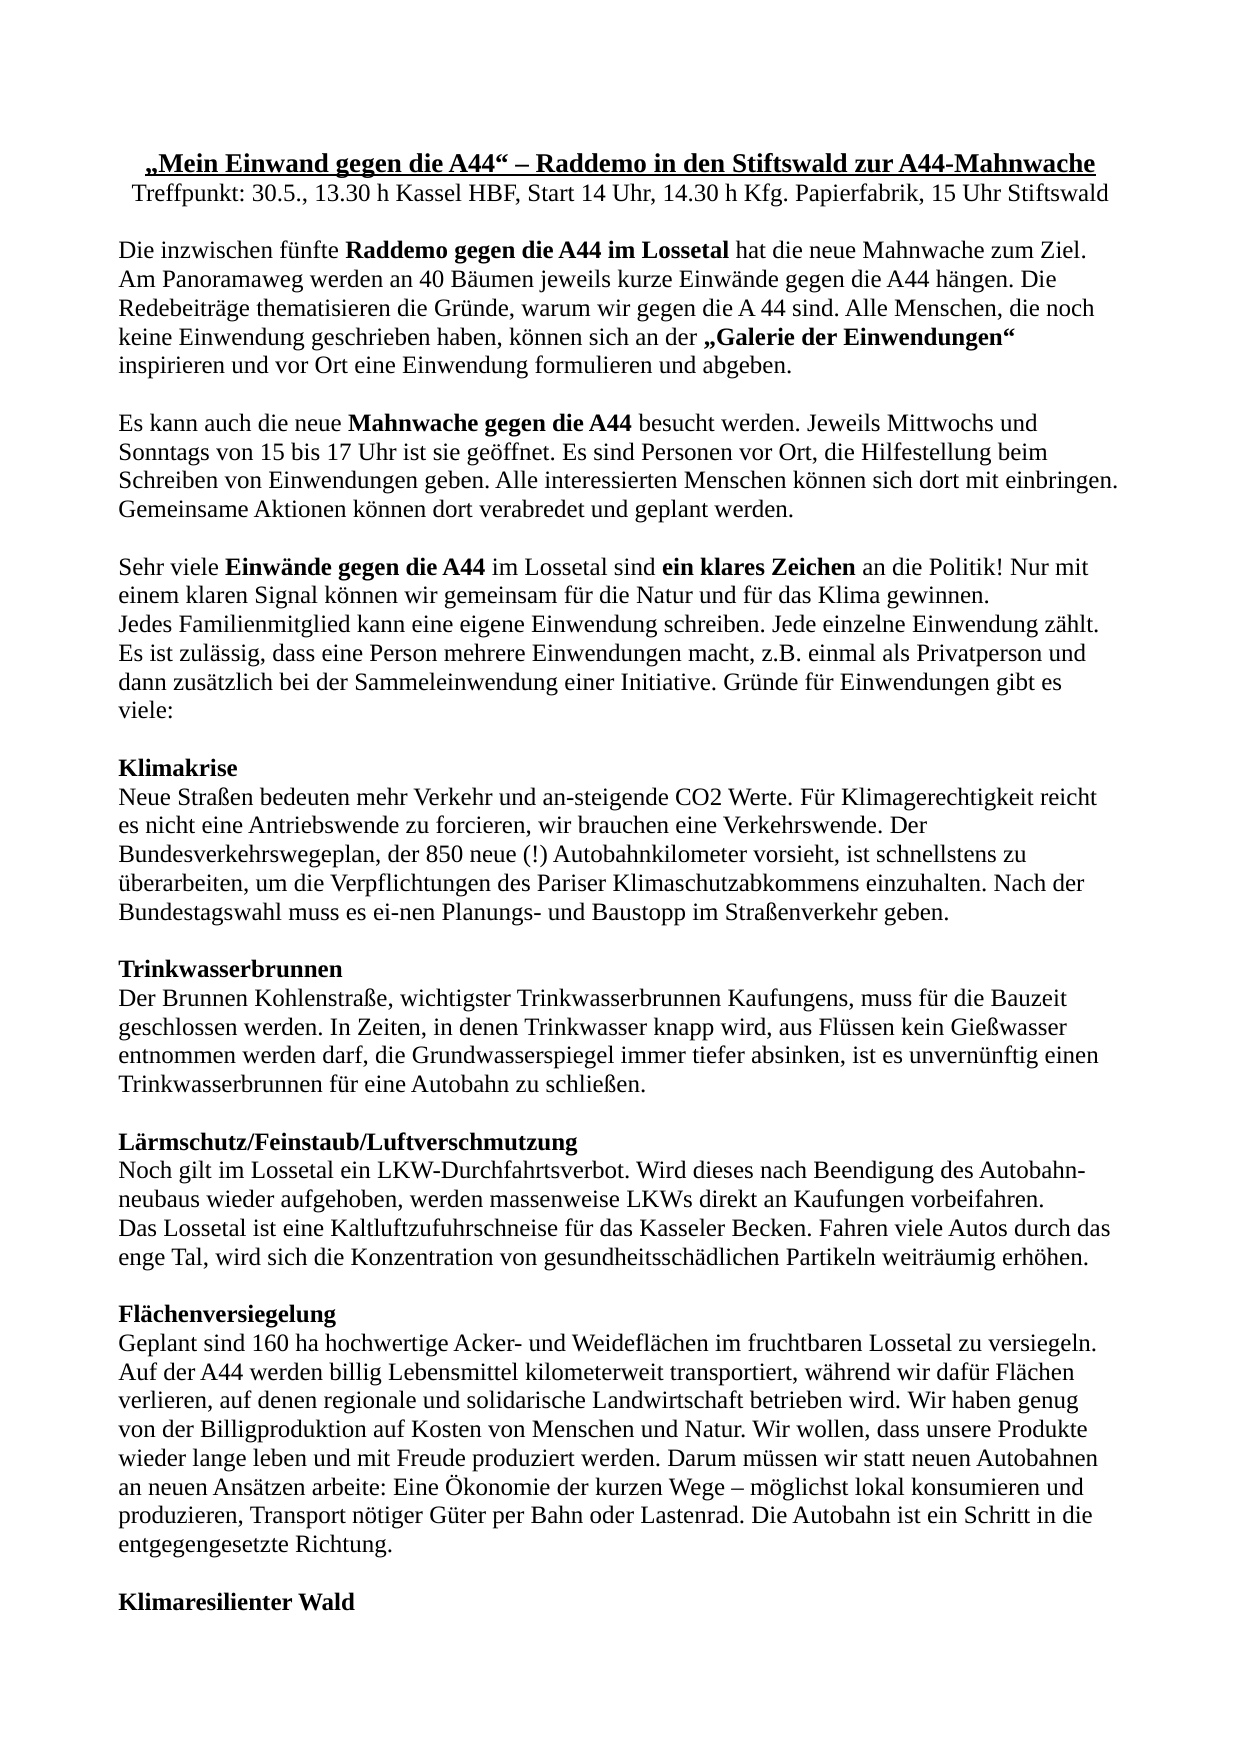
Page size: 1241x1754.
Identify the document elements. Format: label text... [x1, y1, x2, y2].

text Lärmschutz/Feinstaub/Luftverschmutzung Noch gilt im Lossetal ein LKW-Durchfahrtsverbot. Wird dieses nach Beendigung des Autobahn-neubaus wieder aufgehoben, werden massenweise LKWs direkt an Kaufungen vorbeifahren. Das Lossetal ist eine Kaltluftzufuhrschneise für das Kasseler Becken. Fahren viele Autos durch das enge Tal, wird sich die Konzentration von gesundheitsschädlichen Partikeln weiträumig erhöhen. [118, 1127, 1122, 1271]
text Die inzwischen fünfte Raddemo gegen die A44 im Lossetal hat die neue Mahnwache zum Ziel. Am Panoramaweg werden an 40 Bäumen jeweils kurze Einwände gegen die A44 hängen. Die Redebeiträge thematisieren die Gründe, warum wir gegen die A 44 sind. Alle Menschen, die noch keine Einwendung geschrieben haben, können sich an der „Galerie der Einwendungen“ inspirieren und vor Ort eine Einwendung formulieren und abgeben. [118, 236, 1122, 379]
text „Mein Einwand gegen die A44“ – Raddemo in den Stiftswald zur A44-Mahnwache [118, 147, 1122, 178]
text Trinkwasserbrunnen Der Brunnen Kohlenstraße, wichtigster Trinkwasserbrunnen Kaufungens, muss für die Bauzeit geschlossen werden. In Zeiten, in denen Trinkwasser knapp wird, aus Flüssen kein Gießwasser entnommen werden darf, die Grundwasserspiegel immer tiefer absinken, ist es unvernünftig einen Trinkwasserbrunnen für eine Autobahn zu schließen. [118, 954, 1122, 1098]
text Es kann auch die neue Mahnwache gegen die A44 besucht werden. Jeweils Mittwochs und Sonntags von 15 bis 17 Uhr ist sie geöffnet. Es sind Personen vor Ort, die Hilfestellung beim Schreiben von Einwendungen geben. Alle interessierten Menschen können sich dort mit einbringen. Gemeinsame Aktionen können dort verabredet und geplant werden. [118, 408, 1122, 523]
text Sehr viele Einwände gegen die A44 im Lossetal sind ein klares Zeichen an die Politik! Nur mit einem klaren Signal können wir gemeinsam für die Natur und für das Klima gewinnen. [118, 552, 1122, 609]
text Jedes Familienmitglied kann eine eigene Einwendung schreiben. Jede einzelne Einwendung zählt. Es ist zulässig, dass eine Person mehrere Einwendungen macht, z.B. einmal als Privatperson und dann zusätzlich bei der Sammeleinwendung einer Initiative. Gründe für Einwendungen gibt es viele: [118, 609, 1122, 724]
text Klimakrise Neue Straßen bedeuten mehr Verkehr und an-steigende CO2 Werte. Für Klimagerechtigkeit reicht es nicht eine Antriebswende zu forcieren, wir brauchen eine Verkehrswende. Der Bundesverkehrswegeplan, der 850 neue (!) Autobahnkilometer vorsieht, ist schnellstens zu überarbeiten, um die Verpflichtungen des Pariser Klimaschutzabkommens einzuhalten. Nach der Bundestagswahl muss es ei-nen Planungs- und Baustopp im Straßenverkehr geben. [118, 753, 1122, 926]
text Flächenversiegelung Geplant sind 160 ha hochwertige Acker- und Weideflächen im fruchtbaren Lossetal zu versiegeln. Auf der A44 werden billig Lebensmittel kilometerweit transportiert, während wir dafür Flächen verlieren, auf denen regionale und solidarische Landwirtschaft betrieben wird. Wir haben genug von der Billigproduktion auf Kosten von Menschen und Natur. Wir wollen, dass unsere Produkte wieder lange leben und mit Freude produziert werden. Darum müssen wir statt neuen Autobahnen an neuen Ansätzen arbeite: Eine Ökonomie der kurzen Wege – möglichst lokal konsumieren und produzieren, Transport nötiger Güter per Bahn oder Lastenrad. Die Autobahn ist ein Schritt in die entgegengesetzte Richtung. [118, 1299, 1122, 1558]
text Treffpunkt: 30.5., 13.30 h Kassel HBF, Start 14 Uhr, 14.30 h Kfg. Papierfabrik, 15 Uhr Stiftswald [118, 178, 1122, 207]
text Klimaresilienter Wald [118, 1587, 1122, 1616]
